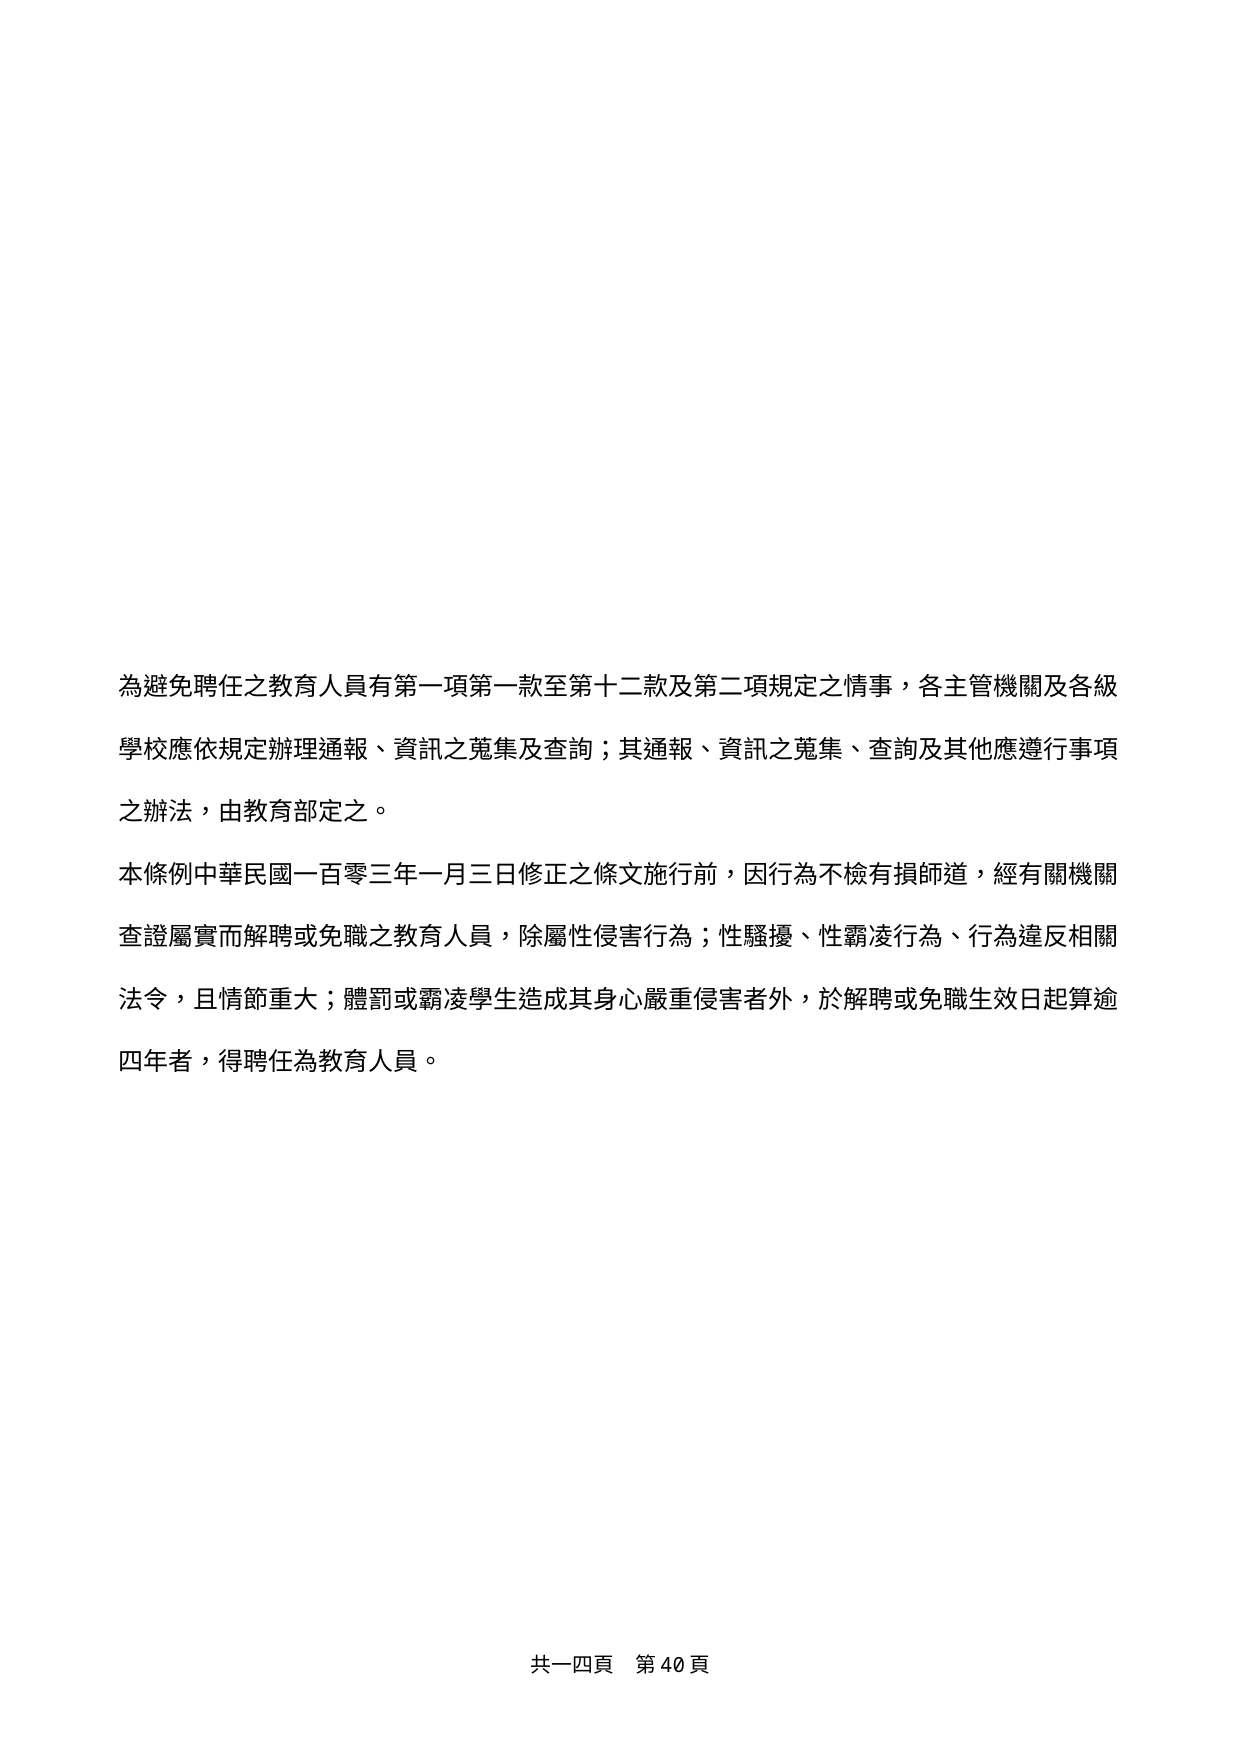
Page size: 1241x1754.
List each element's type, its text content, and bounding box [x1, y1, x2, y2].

text 為避免聘任之教育人員有第一項第一款至第十二款及第二項規定之情事，各主管機關及各級學校應依規定辦理通報、資訊之蒐集及查詢；其通報、資訊之蒐集、查詢及其他應遵行事項之辦法，由教育部定之。 [118, 643, 1122, 831]
text 本條例中華民國一百零三年一月三日修正之條文施行前，因行為不檢有損師道，經有關機關查證屬實而解聘或免職之教育人員，除屬性侵害行為；性騷擾、性霸凌行為、行為違反相關法令，且情節重大；體罰或霸凌學生造成其身心嚴重侵害者外，於解聘或免職生效日起算逾四年者，得聘任為教育人員。 [118, 831, 1122, 1081]
